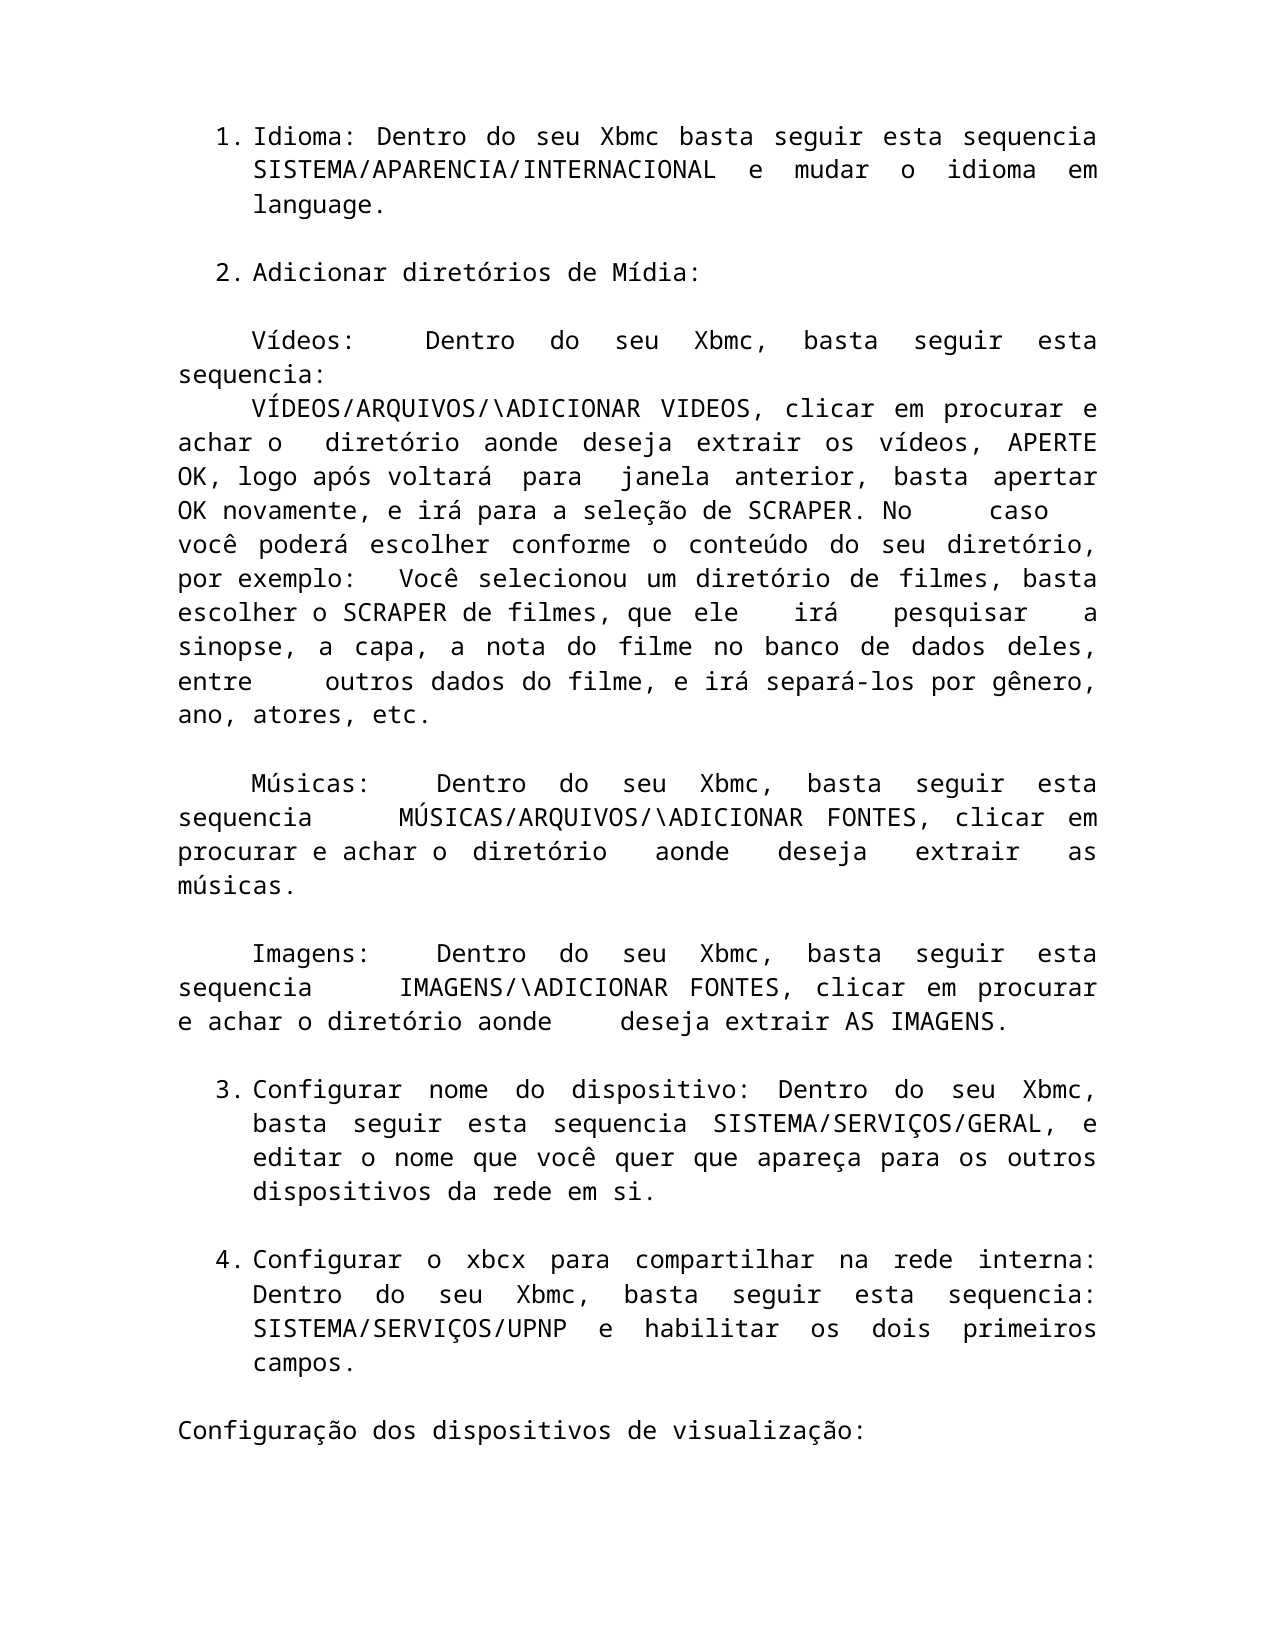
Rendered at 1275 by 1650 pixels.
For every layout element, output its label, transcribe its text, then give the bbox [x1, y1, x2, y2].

list Adicionar diretórios de Mídia: [215, 254, 1098, 288]
list Configurar o xbcx para compartilhar na rede interna: Dentro do seu Xbmc, basta seguir esta sequencia: SISTEMA/SERVIÇOS/UPNP e habilitar os dois primeiros campos. [215, 1242, 1098, 1378]
list Idioma: Dentro do seu Xbmc basta seguir esta sequencia SISTEMA/APARENCIA/INTERNACIONAL e mudar o idioma em language. [215, 118, 1098, 220]
text Vídeos: Dentro do seu Xbmc, basta seguir esta sequencia: [177, 322, 1098, 391]
text Configuração dos dispositivos de visualização: [177, 1412, 1098, 1447]
text Imagens: Dentro do seu Xbmc, basta seguir esta sequencia IMAGENS/\ADICIONAR FONTES, clicar em procurar e achar o diretório aonde deseja extrair AS IMAGENS. [177, 936, 1098, 1038]
text Músicas: Dentro do seu Xbmc, basta seguir esta sequencia MÚSICAS/ARQUIVOS/\ADICIONAR FONTES, clicar em procurar e achar o diretório aonde deseja extrair as músicas. [177, 765, 1098, 902]
list Configurar nome do dispositivo: Dentro do seu Xbmc, basta seguir esta sequencia SISTEMA/SERVIÇOS/GERAL, e editar o nome que você quer que apareça para os outros dispositivos da rede em si. [215, 1072, 1098, 1208]
text VÍDEOS/ARQUIVOS/\ADICIONAR VIDEOS, clicar em procurar e achar o diretório aonde deseja extrair os vídeos, APERTE OK, logo após voltará para janela anterior, basta apertar OK novamente, e irá para a seleção de SCRAPER. No caso você poderá escolher conforme o conteúdo do seu diretório, por exemplo: Você selecionou um diretório de filmes, basta escolher o SCRAPER de filmes, que ele irá pesquisar a sinopse, a capa, a nota do filme no banco de dados deles, entre outros dados do filme, e irá separá-los por gênero, ano, atores, etc. [177, 391, 1098, 731]
